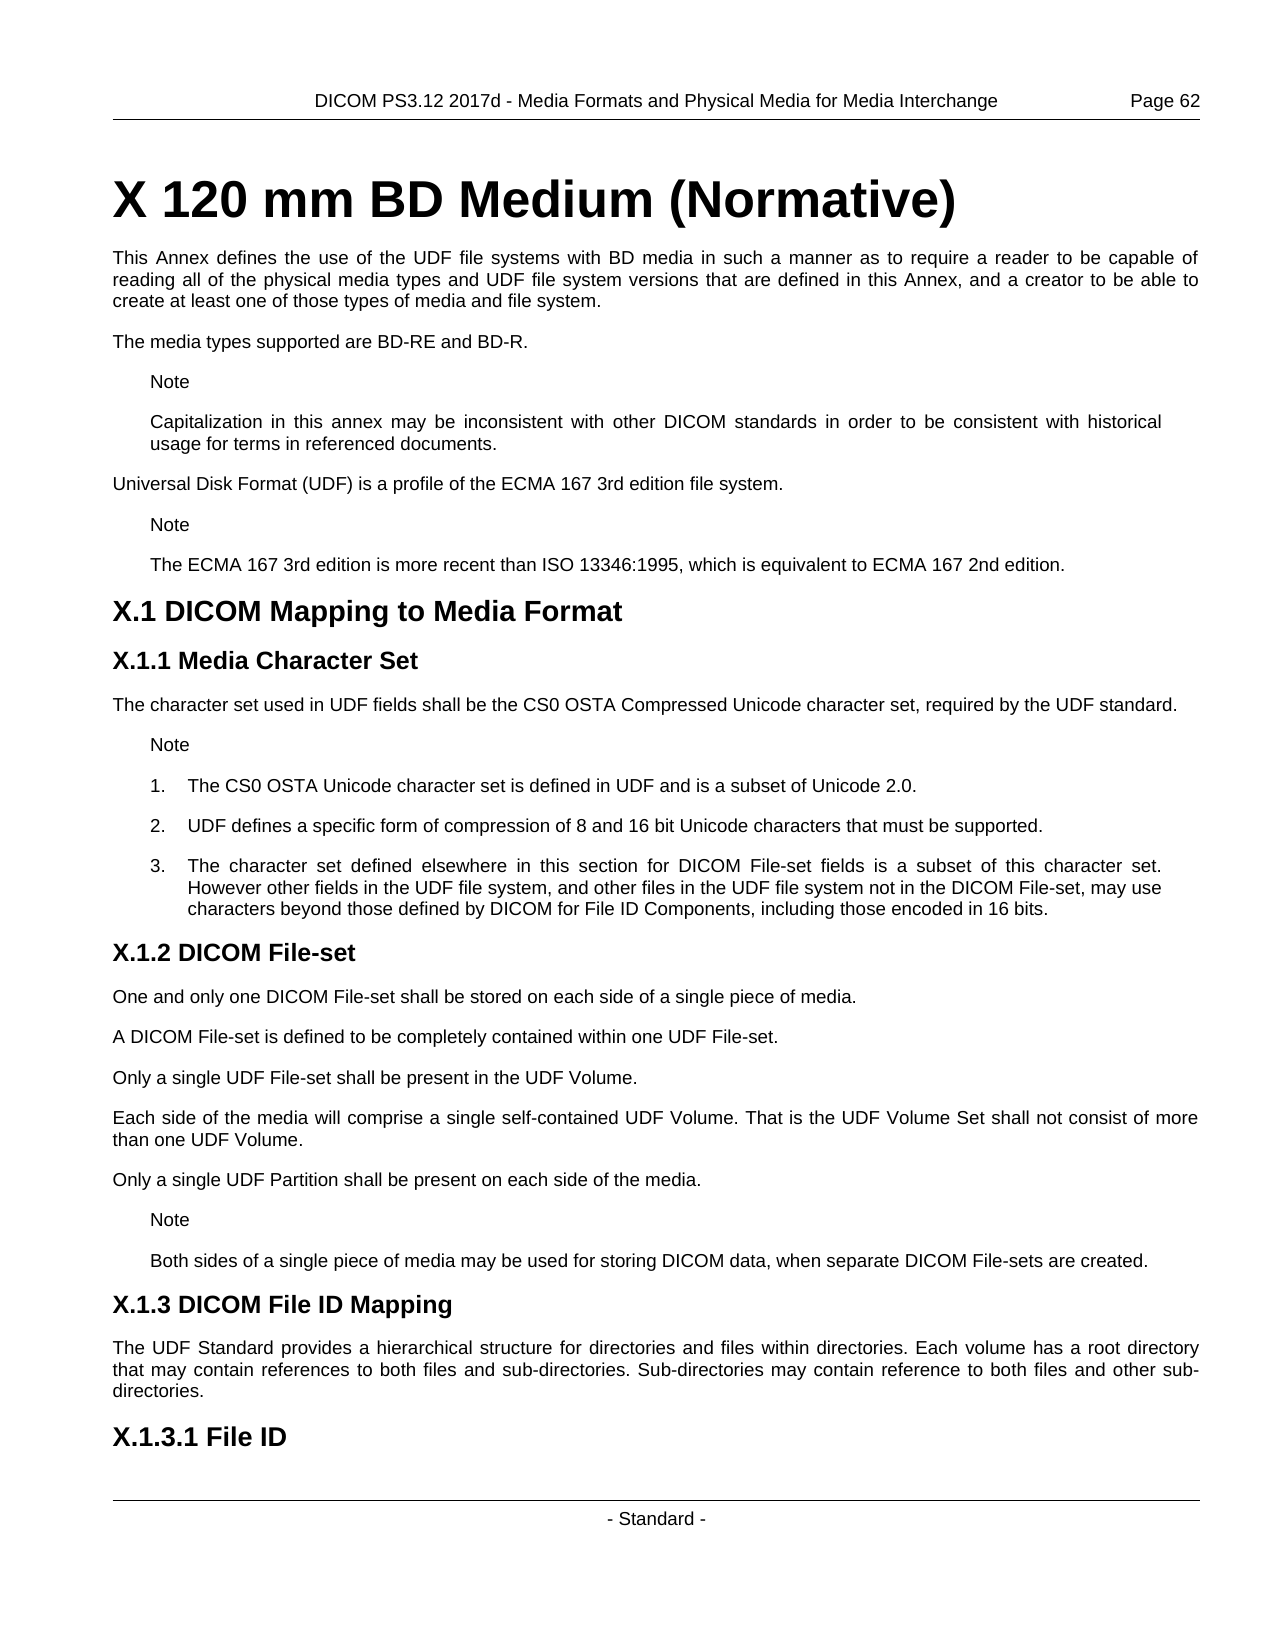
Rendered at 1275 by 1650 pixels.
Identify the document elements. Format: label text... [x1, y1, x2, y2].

text X.1.3 DICOM File ID Mapping [112, 1290, 1200, 1318]
text X.1.1 Media Character Set [112, 646, 1200, 675]
text The media types supported are BD-RE and BD-R. [112, 331, 1200, 352]
text X.1 DICOM Mapping to Media Format [112, 594, 1200, 627]
text Only a single UDF Partition shall be present on each side of the media. [112, 1169, 1200, 1190]
text Universal Disk Format (UDF) is a profile of the ECMA 167 3rd edition file system. [112, 473, 1200, 494]
text Note [150, 734, 1162, 756]
text The UDF Standard provides a hierarchical structure for directories and files within directories. Each volume has a root directory that may contain references to both files and sub-directories. Sub-directories may contain reference to both files and other sub-directories. [112, 1337, 1200, 1402]
text The character set used in UDF fields shall be the CS0 OSTA Compressed Unicode character set, required by the UDF standard. [112, 694, 1200, 715]
text Both sides of a single piece of media may be used for storing DICOM data, when separate DICOM File-sets are created. [150, 1249, 1162, 1271]
text The ECMA 167 3rd edition is more recent than ISO 13346:1995, which is equivalent to ECMA 167 2nd edition. [150, 554, 1162, 575]
text Note [150, 1209, 1162, 1231]
text Note [150, 513, 1162, 535]
text Each side of the media will comprise a single self-contained UDF Volume. That is the UDF Volume Set shall not consist of more than one UDF Volume. [112, 1107, 1200, 1150]
text X 120 mm BD Medium (Normative) [112, 169, 1200, 228]
list The CS0 OSTA Unicode character set is defined in UDF and is a subset of Unicode 2.0. [150, 774, 1162, 796]
text One and only one DICOM File-set shall be stored on each side of a single piece of media. [112, 986, 1200, 1007]
text This Annex defines the use of the UDF file systems with BD media in such a manner as to require a reader to be capable of reading all of the physical media types and UDF file system versions that are defined in this Annex, and a creator to be able to create at least one of those types of media and file system. [112, 247, 1200, 312]
text Only a single UDF File-set shall be present in the UDF Volume. [112, 1067, 1200, 1088]
text X.1.2 DICOM File-set [112, 938, 1200, 967]
text Capitalization in this annex may be inconsistent with other DICOM standards in order to be consistent with historical usage for terms in referenced documents. [150, 411, 1162, 454]
text A DICOM File-set is defined to be completely contained within one UDF File-set. [112, 1026, 1200, 1048]
list The character set defined elsewhere in this section for DICOM File-set fields is a subset of this character set. However other fields in the UDF file system, and other files in the UDF file system not in the DICOM File-set, may use characters beyond those defined by DICOM for File ID Components, including those encoded in 16 bits. [150, 855, 1162, 920]
text Note [150, 371, 1162, 392]
text X.1.3.1 File ID [112, 1421, 1200, 1452]
list UDF defines a specific form of compression of 8 and 16 bit Unicode characters that must be supported. [150, 815, 1162, 836]
